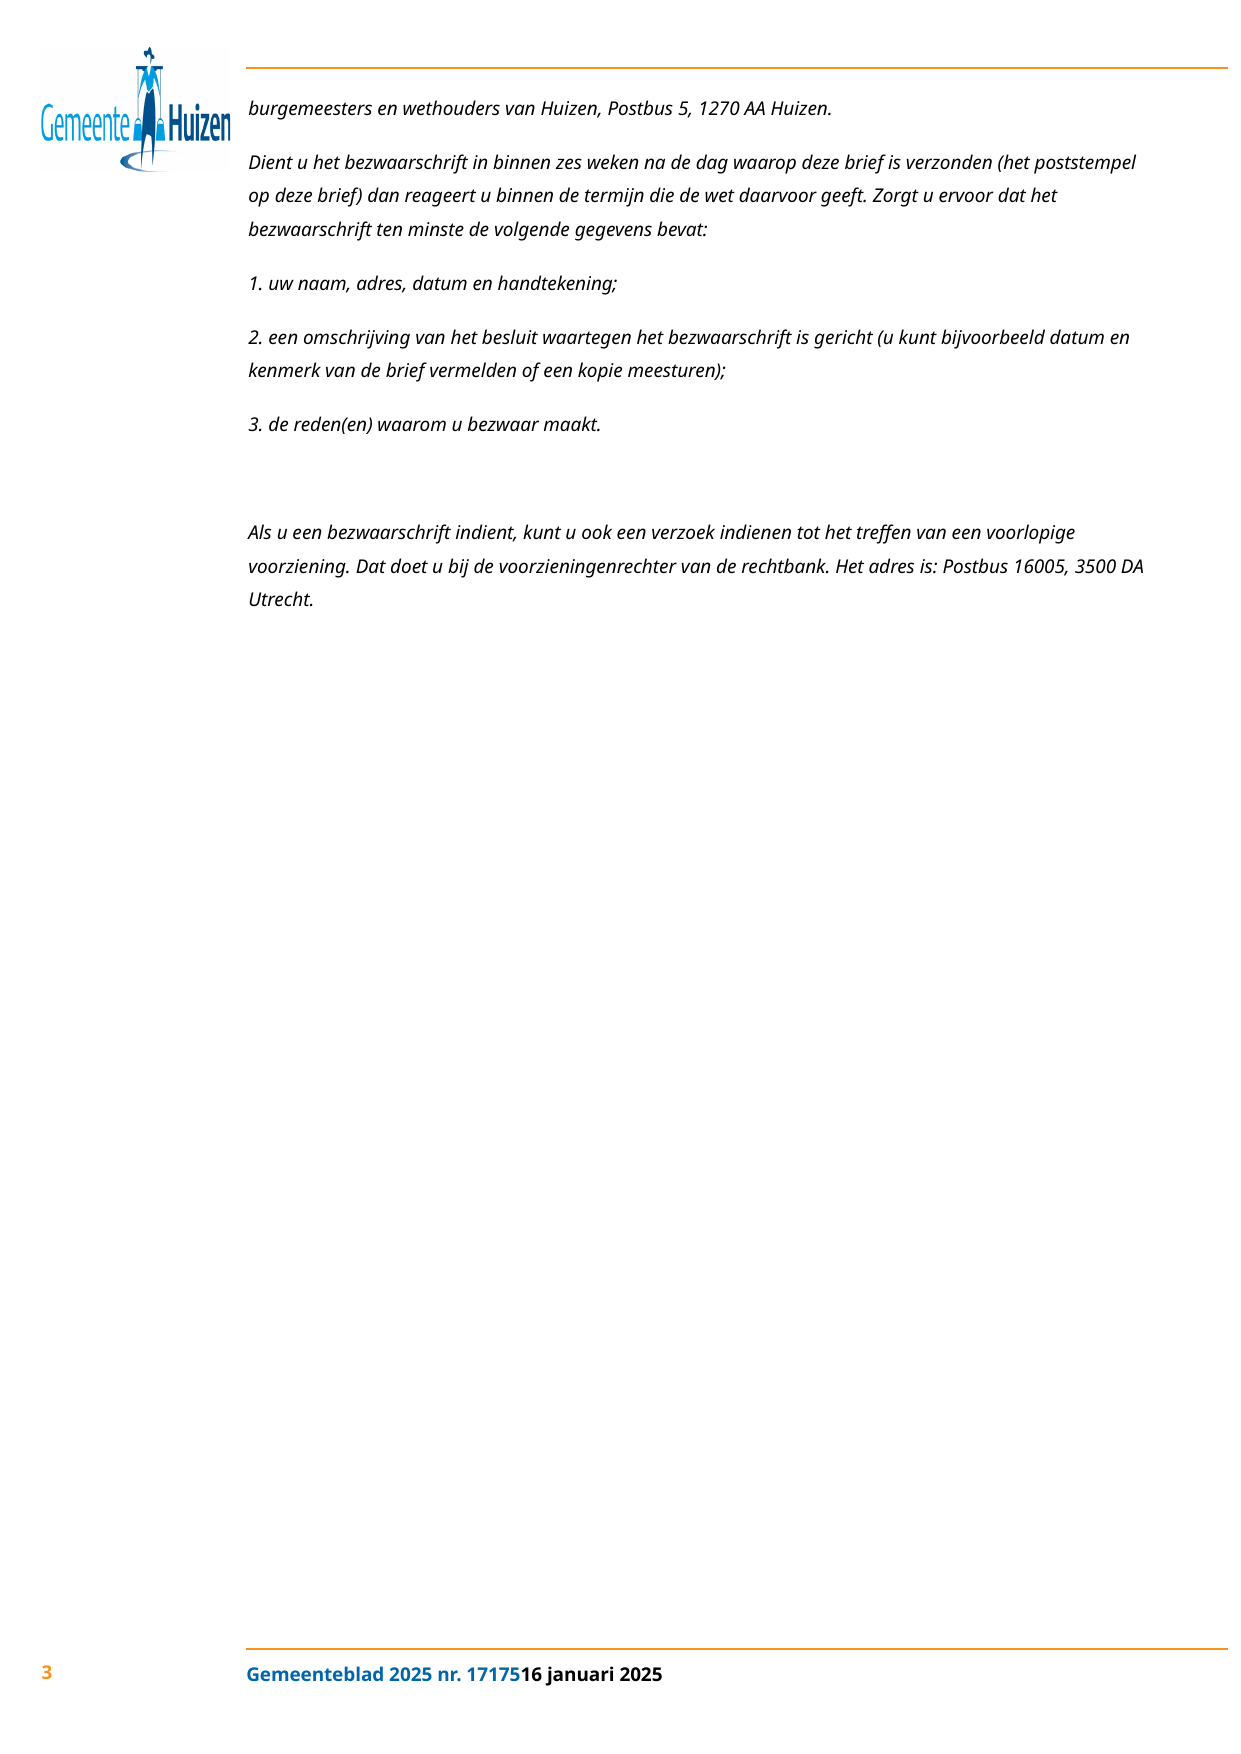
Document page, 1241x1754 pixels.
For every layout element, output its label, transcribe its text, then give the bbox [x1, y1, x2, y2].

text Dient u het bezwaarschrift in binnen zes weken na de dag waarop deze brief is verzonden (het poststempel op deze brief) dan reageert u binnen de termijn die de wet daarvoor geeft. Zorgt u ervoor dat het bezwaarschrift ten minste de volgende gegevens bevat: [248, 149, 1152, 241]
text Als u een bezwaarschrift indient, kunt u ook een verzoek indienen tot het treffen van een voorlopige voorziening. Dat doet u bij de voorzieningenrechter van de rechtbank. Het adres is: Postbus 16005, 3500 DA Utrecht. [248, 519, 1152, 612]
text burgemeesters en wethouders van Huizen, Postbus 5, 1270 AA Huizen. [248, 95, 1152, 121]
text 2. een omschrijving van het besluit waartegen het bezwaarschrift is gericht (u kunt bijvoorbeeld datum en kenmerk van de brief vermelden of een kopie meesturen); [248, 324, 1152, 383]
text 3. de reden(en) waarom u bezwaar maakt. [248, 411, 1152, 437]
text 1. uw naam, adres, datum en handtekening; [248, 270, 1152, 296]
picture [41, 47, 231, 172]
